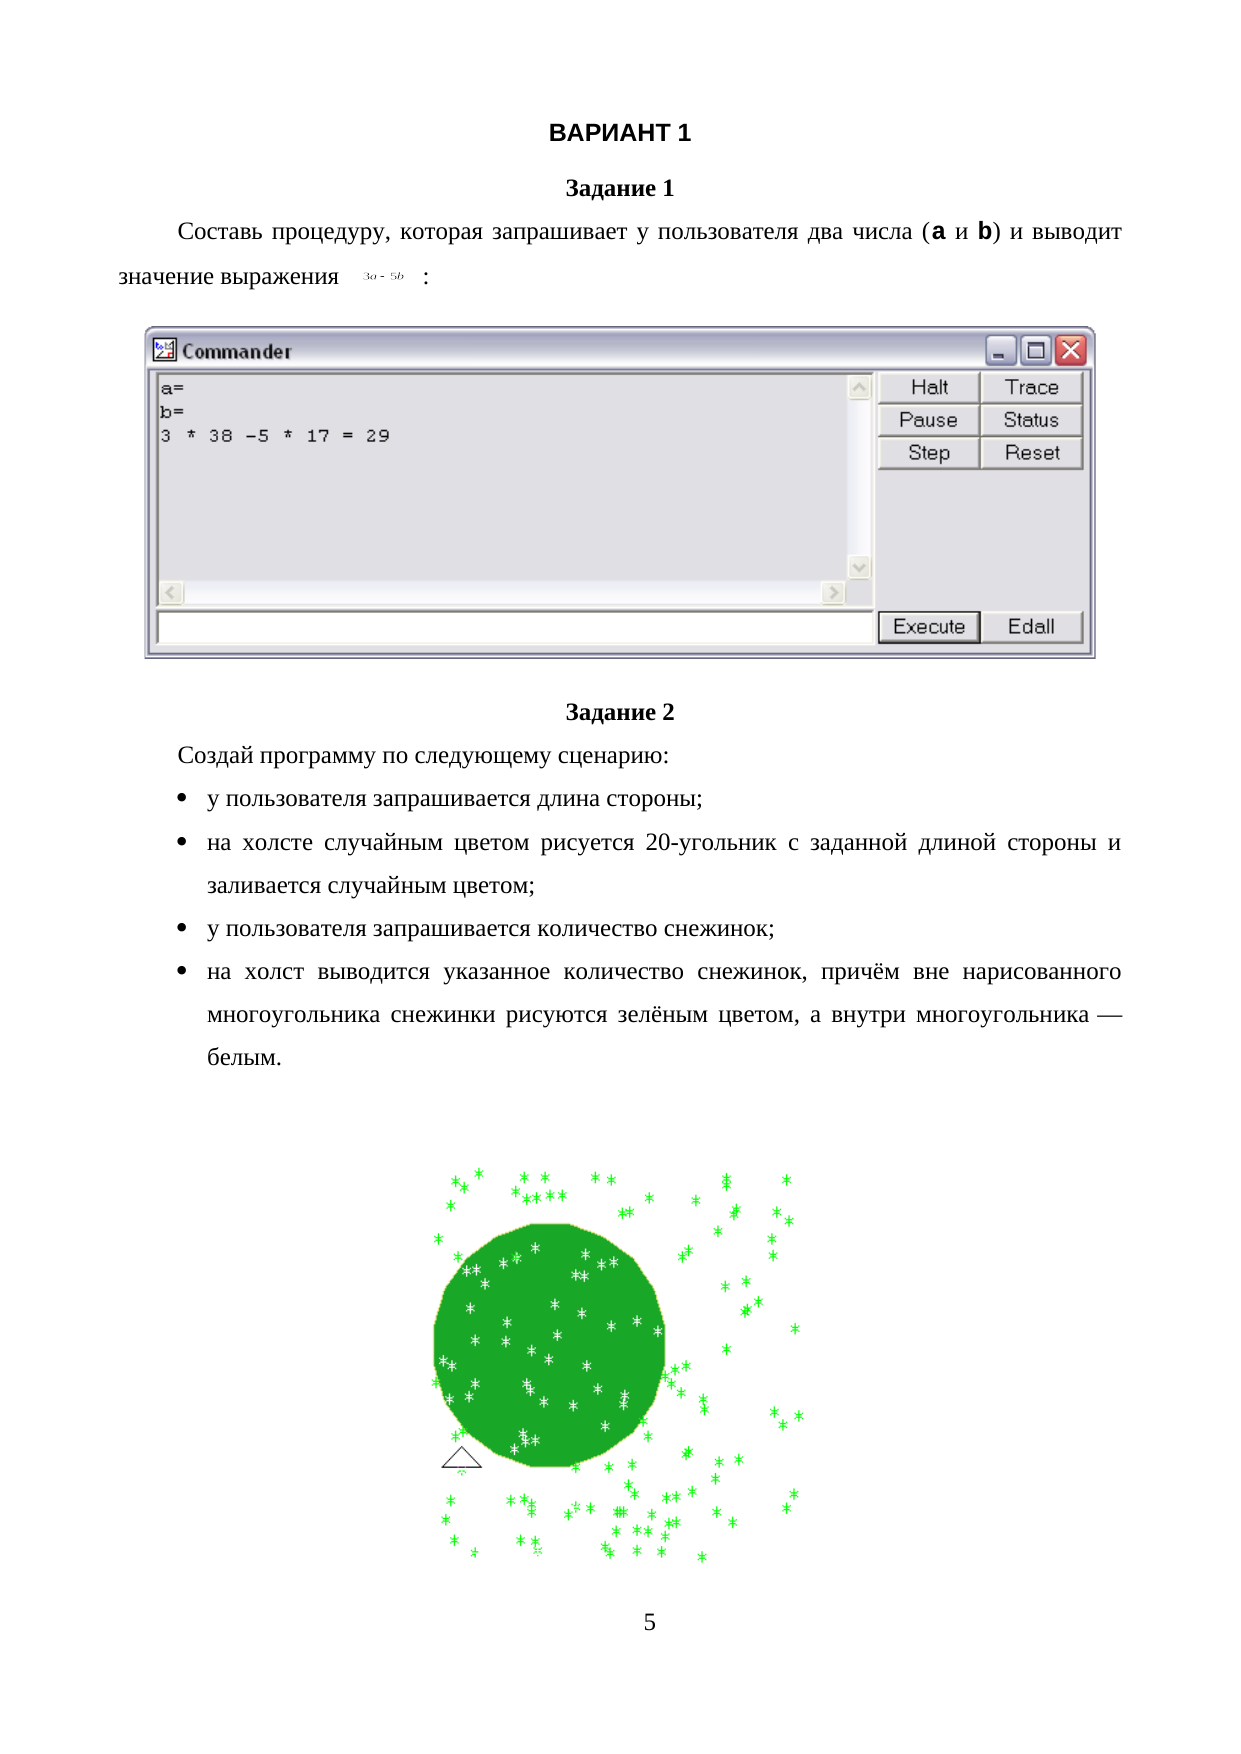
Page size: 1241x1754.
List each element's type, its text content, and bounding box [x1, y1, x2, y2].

text Создай программу по следующему сценарию: [118, 740, 1122, 769]
list на холст выводится указанное количество снежинок, причём вне нарисованного многоугольника снежинки рисуются зелёным цветом, а внутри многоугольника — белым. [177, 956, 1122, 1071]
picture [412, 1150, 829, 1577]
list у пользователя запрашивается длина стороны; [177, 783, 1122, 812]
subtitle Вариант 1 [118, 118, 1122, 147]
text Задание 1 [118, 173, 1122, 202]
text Составь процедуру, которая запрашивает у пользователя два числа (a и b) и выводит значение выражения : [118, 216, 1122, 290]
list у пользователя запрашивается количество снежинок; [177, 913, 1122, 942]
picture [144, 326, 1096, 659]
text Задание 2 [118, 697, 1122, 726]
list на холсте случайным цветом рисуется 20-угольник с заданной длиной стороны и заливается случайным цветом; [177, 827, 1122, 898]
